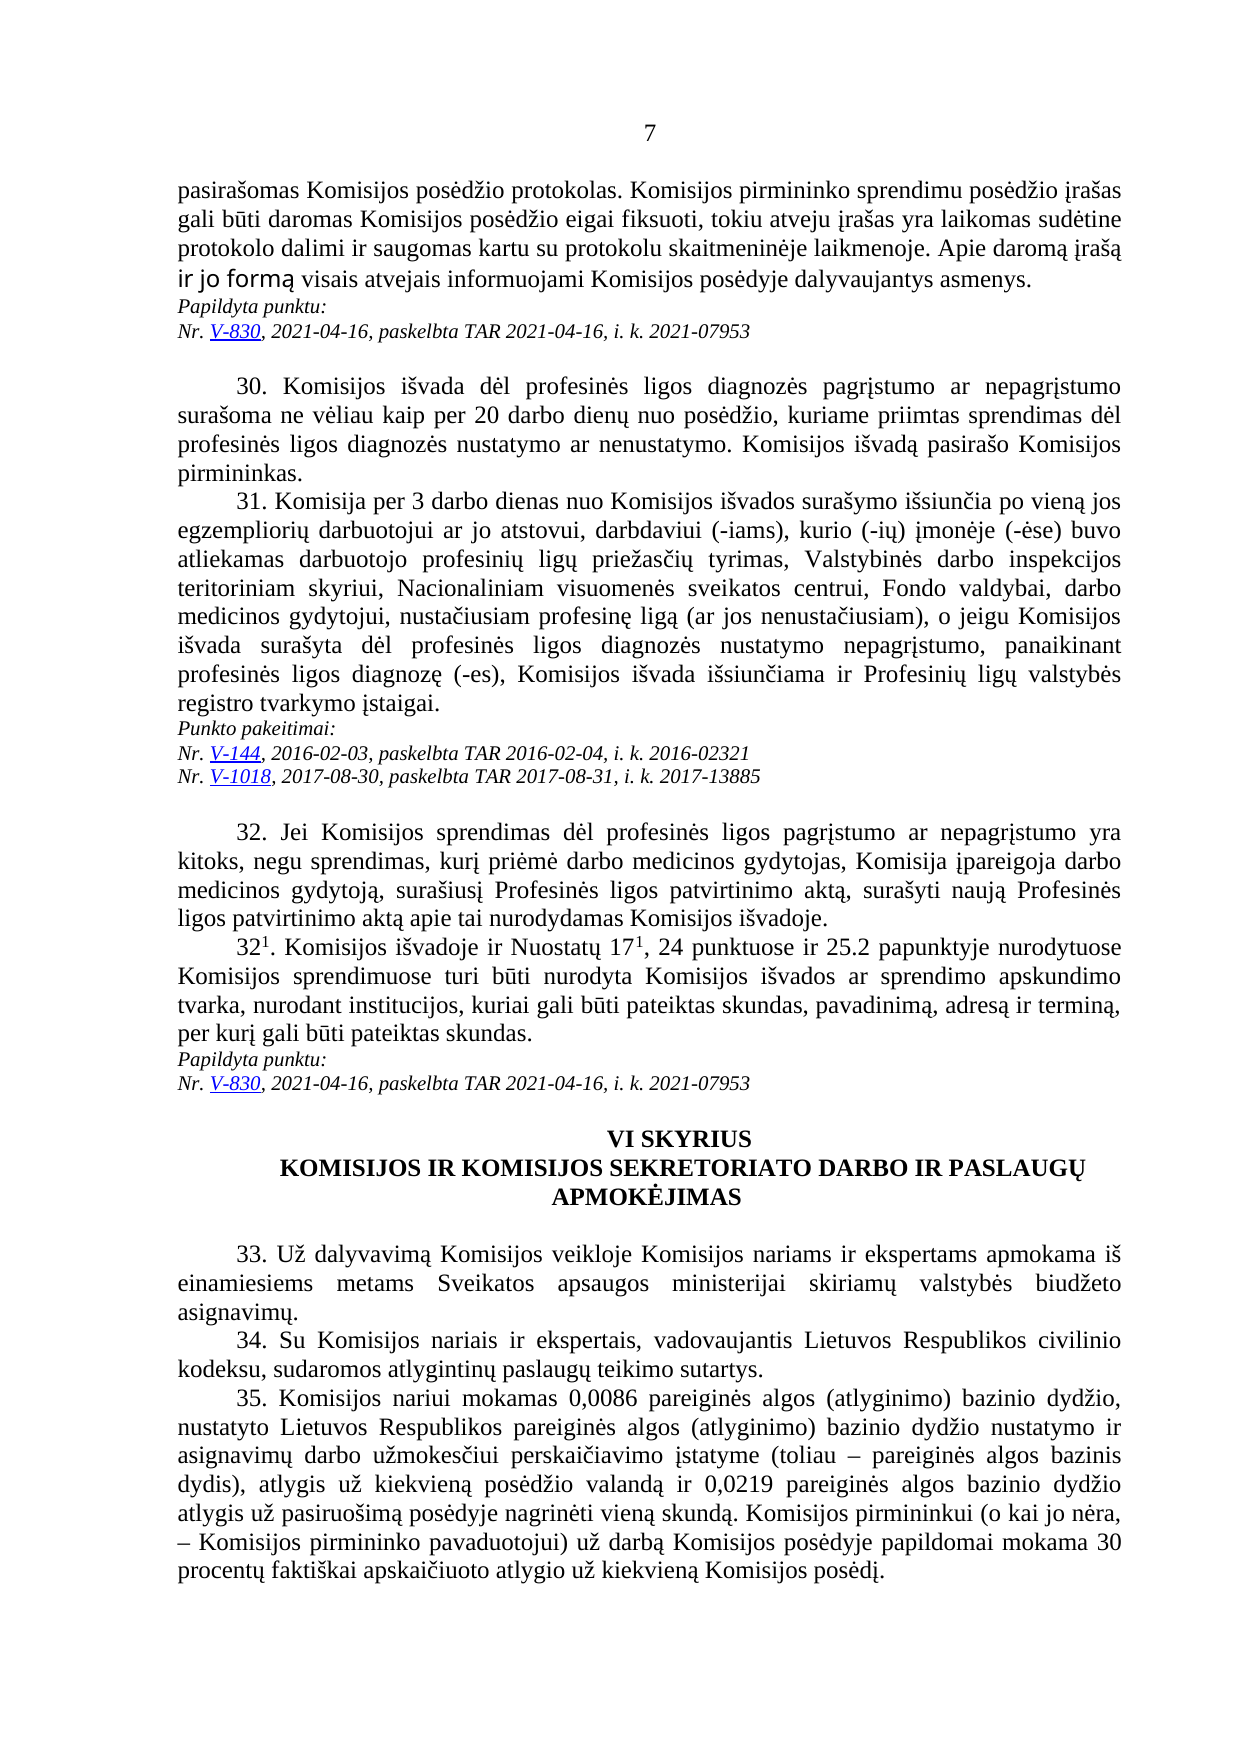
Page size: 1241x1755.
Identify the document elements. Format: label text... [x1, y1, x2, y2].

text pasirašomas Komisijos posėdžio protokolas. Komisijos pirmininko sprendimu posėdžio įrašas gali būti daromas Komisijos posėdžio eigai fiksuoti, tokiu atveju įrašas yra laikomas sudėtine protokolo dalimi ir saugomas kartu su protokolu skaitmeninėje laikmenoje. Apie daromą įrašą ir jo formą visais atvejais informuojami Komisijos posėdyje dalyvaujantys asmenys. [177, 176, 1122, 294]
text 321. Komisijos išvadoje ir Nuostatų 171, 24 punktuose ir 25.2 papunktyje nurodytuose Komisijos sprendimuose turi būti nurodyta Komisijos išvados ar sprendimo apskundimo tvarka, nurodant institucijos, kuriai gali būti pateiktas skundas, pavadinimą, adresą ir terminą, per kurį gali būti pateiktas skundas. [177, 932, 1122, 1047]
text Punkto pakeitimai: [177, 716, 1122, 740]
text Nr. V-830, 2021-04-16, paskelbta TAR 2021-04-16, i. k. 2021-07953 [177, 1071, 1122, 1095]
text VI skyrius [177, 1124, 1122, 1153]
text 32. Jei Komisijos sprendimas dėl profesinės ligos pagrįstumo ar nepagrįstumo yra kitoks, negu sprendimas, kurį priėmė darbo medicinos gydytojas, Komisija įpareigoja darbo medicinos gydytoją, surašiusį Profesinės ligos patvirtinimo aktą, surašyti naują Profesinės ligos patvirtinimo aktą apie tai nurodydamas Komisijos išvadoje. [177, 817, 1122, 932]
text 34. Su Komisijos nariais ir ekspertais, vadovaujantis Lietuvos Respublikos civilinio kodeksu, sudaromos atlygintinų paslaugų teikimo sutartys. [177, 1325, 1122, 1383]
text 31. Komisija per 3 darbo dienas nuo Komisijos išvados surašymo išsiunčia po vieną jos egzempliorių darbuotojui ar jo atstovui, darbdaviui (-iams), kurio (-ių) įmonėje (-ėse) buvo atliekamas darbuotojo profesinių ligų priežasčių tyrimas, Valstybinės darbo inspekcijos teritoriniam skyriui, Nacionaliniam visuomenės sveikatos centrui, Fondo valdybai, darbo medicinos gydytojui, nustačiusiam profesinę ligą (ar jos nenustačiusiam), o jeigu Komisijos išvada surašyta dėl profesinės ligos diagnozės nustatymo nepagrįstumo, panaikinant profesinės ligos diagnozę (-es), Komisijos išvada išsiunčiama ir Profesinių ligų valstybės registro tvarkymo įstaigai. [177, 486, 1122, 716]
text KOMISIJOS IR KOMISIJOS SEKRETORIATO DARBO IR PASLAUGŲ APMOKĖJIMAS [177, 1153, 1122, 1210]
text Nr. V-144, 2016-02-03, paskelbta TAR 2016-02-04, i. k. 2016-02321 [177, 740, 1122, 764]
text Papildyta punktu: [177, 1047, 1122, 1071]
text Papildyta punktu: [177, 294, 1122, 318]
text 33. Už dalyvavimą Komisijos veikloje Komisijos nariams ir ekspertams apmokama iš einamiesiems metams Sveikatos apsaugos ministerijai skiriamų valstybės biudžeto asignavimų. [177, 1239, 1122, 1325]
text 30. Komisijos išvada dėl profesinės ligos diagnozės pagrįstumo ar nepagrįstumo surašoma ne vėliau kaip per 20 darbo dienų nuo posėdžio, kuriame priimtas sprendimas dėl profesinės ligos diagnozės nustatymo ar nenustatymo. Komisijos išvadą pasirašo Komisijos pirmininkas. [177, 371, 1122, 486]
text Nr. V-1018, 2017-08-30, paskelbta TAR 2017-08-31, i. k. 2017-13885 [177, 764, 1122, 788]
text 35. Komisijos nariui mokamas 0,0086 pareiginės algos (atlyginimo) bazinio dydžio, nustatyto Lietuvos Respublikos pareiginės algos (atlyginimo) bazinio dydžio nustatymo ir asignavimų darbo užmokesčiui perskaičiavimo įstatyme (toliau – pareiginės algos bazinis dydis), atlygis už kiekvieną posėdžio valandą ir 0,0219 pareiginės algos bazinio dydžio atlygis už pasiruošimą posėdyje nagrinėti vieną skundą. Komisijos pirmininkui (o kai jo nėra, – Komisijos pirmininko pavaduotojui) už darbą Komisijos posėdyje papildomai mokama 30 procentų faktiškai apskaičiuoto atlygio už kiekvieną Komisijos posėdį. [177, 1383, 1122, 1584]
text Nr. V-830, 2021-04-16, paskelbta TAR 2021-04-16, i. k. 2021-07953 [177, 318, 1122, 343]
